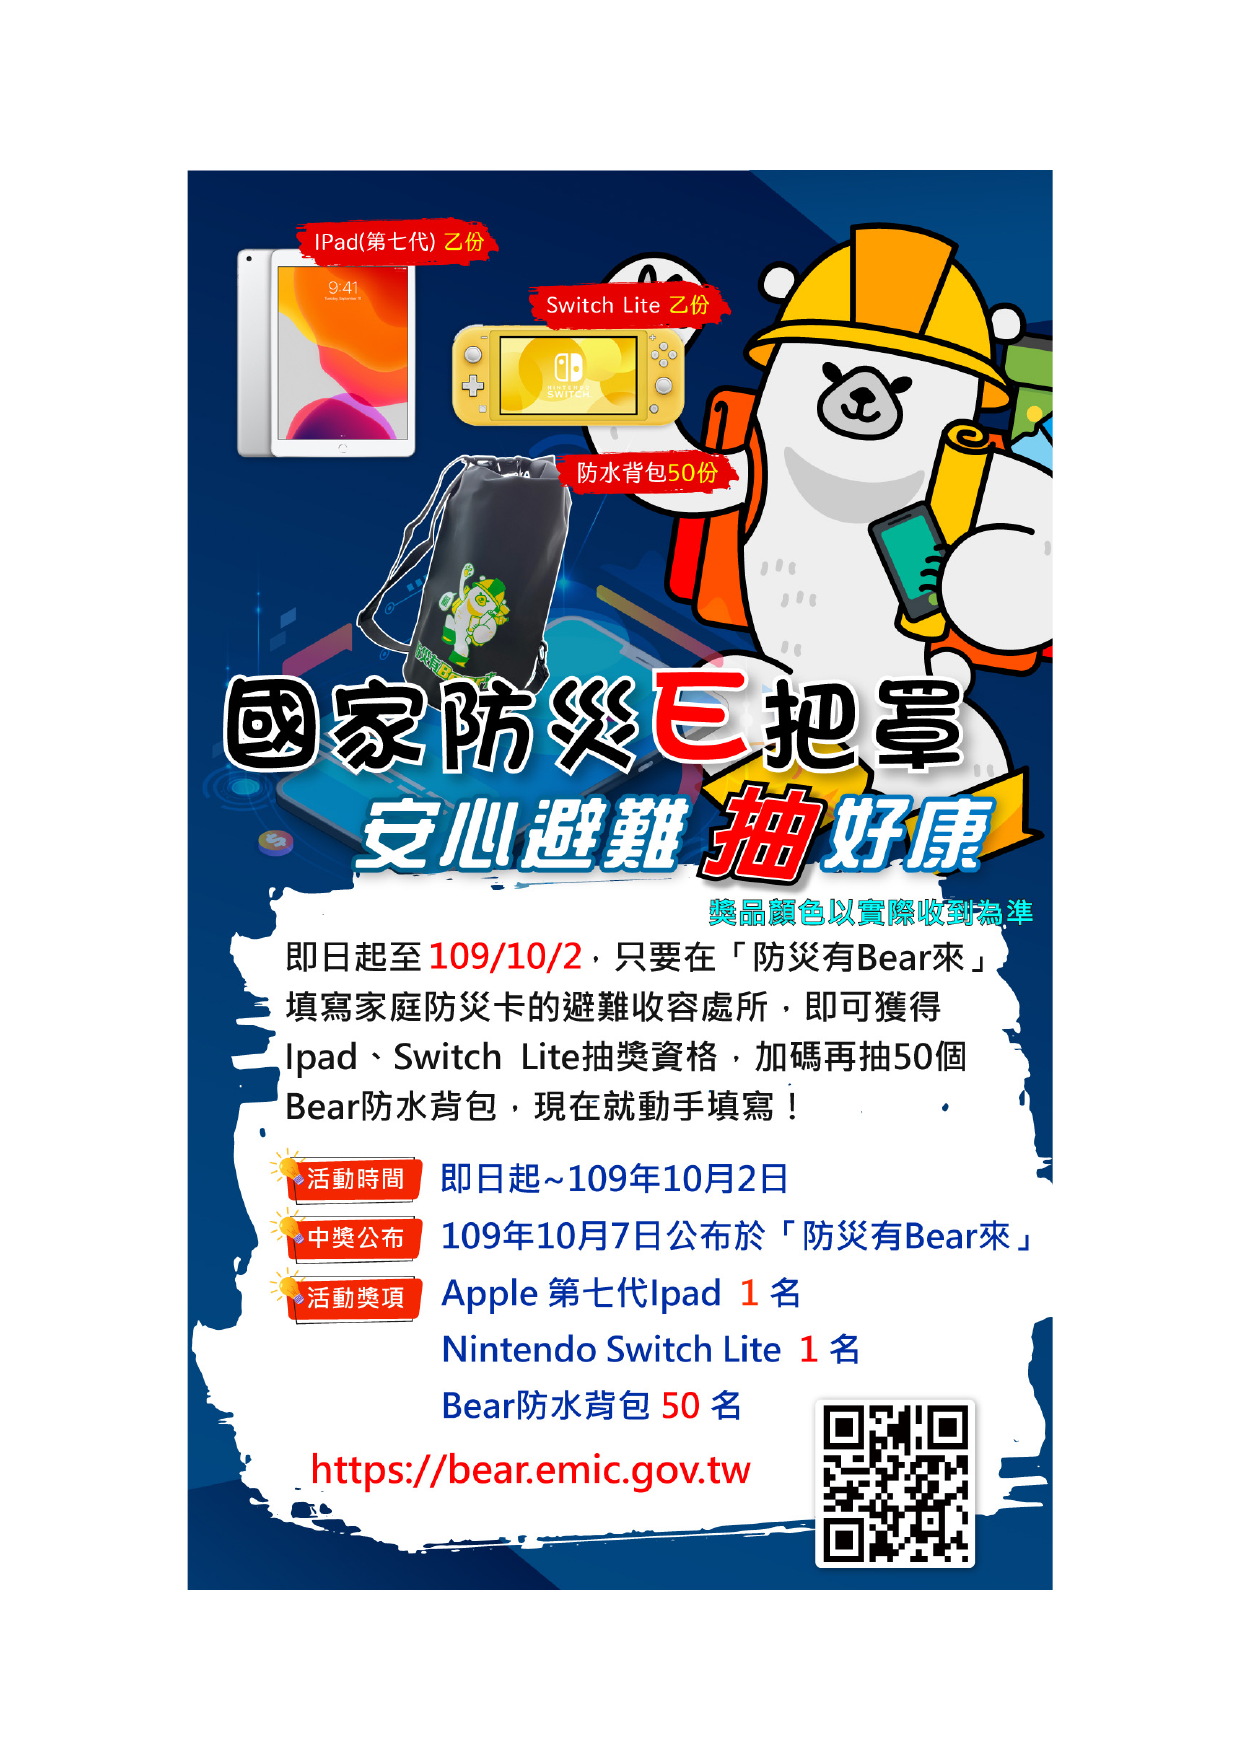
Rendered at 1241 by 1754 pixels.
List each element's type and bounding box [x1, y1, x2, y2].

picture [187, 170, 1053, 1590]
